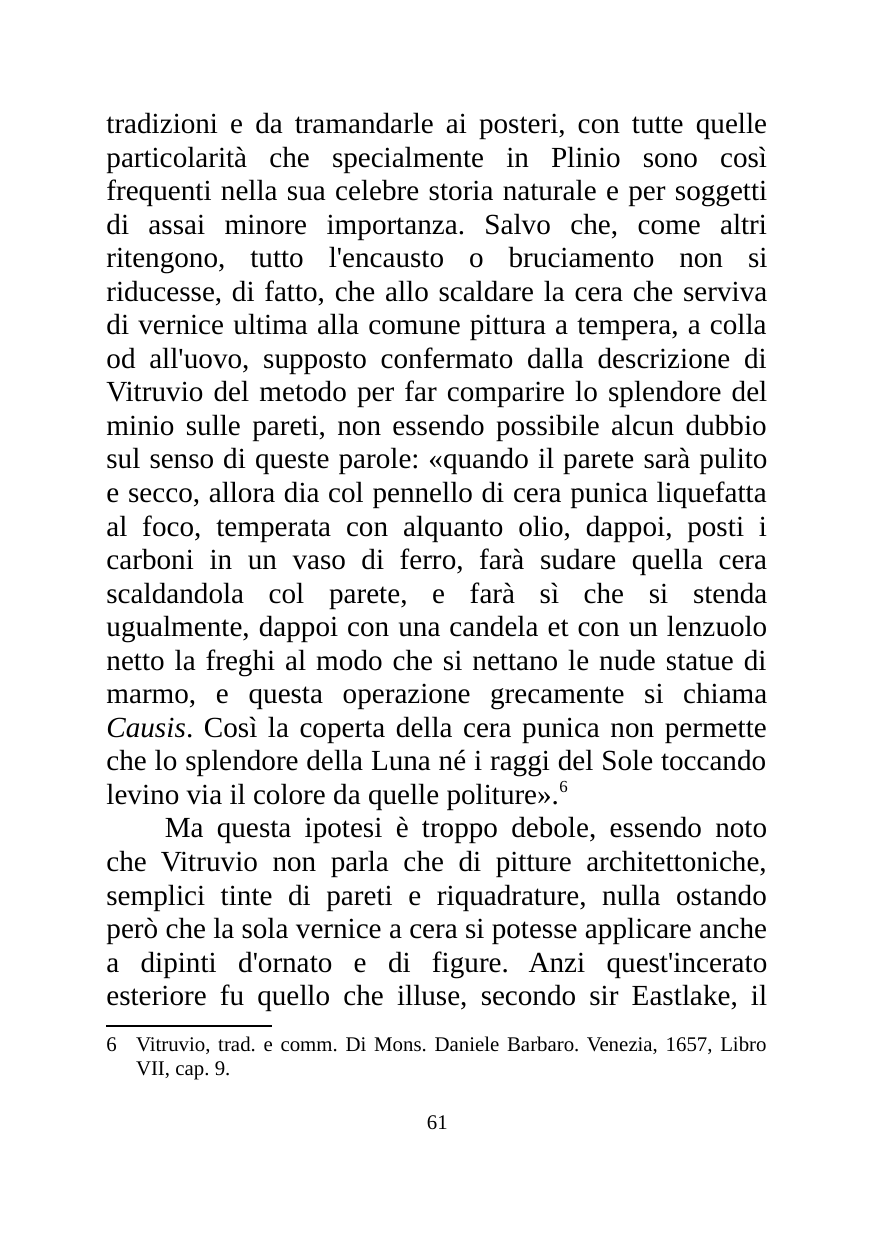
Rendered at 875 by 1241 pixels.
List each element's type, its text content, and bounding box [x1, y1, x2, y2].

text Ma questa ipotesi è troppo debole, essendo noto che Vitruvio non parla che di pitture architettoniche, semplici tinte di pareti e riquadrature, nulla ostando però che la sola vernice a cera si potesse applicare anche a dipinti d'ornato e di figure. Anzi quest'incerato esteriore fu quello che illuse, secondo sir Eastlake, il [106, 811, 768, 1012]
text tradizioni e da tramandarle ai posteri, con tutte quelle particolarità che specialmente in Plinio sono così frequenti nella sua celebre storia naturale e per soggetti di assai minore importanza. Salvo che, come altri ritengono, tutto l'encausto o bruciamento non si riducesse, di fatto, che allo scaldare la cera che serviva di vernice ultima alla comune pittura a tempera, a colla od all'uovo, supposto confermato dalla descrizione di Vitruvio del metodo per far comparire lo splendore del minio sulle pareti, non essendo possibile alcun dubbio sul senso di queste parole: «quando il parete sarà pulito e secco, allora dia col pennello di cera punica liquefatta al foco, temperata con alquanto olio, dappoi, posti i carboni in un vaso di ferro, farà sudare quella cera scaldandola col parete, e farà sì che si stenda ugualmente, dappoi con una candela et con un lenzuolo netto la freghi al modo che si nettano le nude statue di marmo, e questa operazione grecamente si chiama Causis. Così la coperta della cera punica non permette che lo splendore della Luna né i raggi del Sole toccando levino via il colore da quelle politure». [106, 106, 768, 811]
text Vitruvio, trad. e comm. Di Mons. Daniele Barbaro. Venezia, 1657, Libro VII, cap. 9. [106, 1032, 768, 1080]
